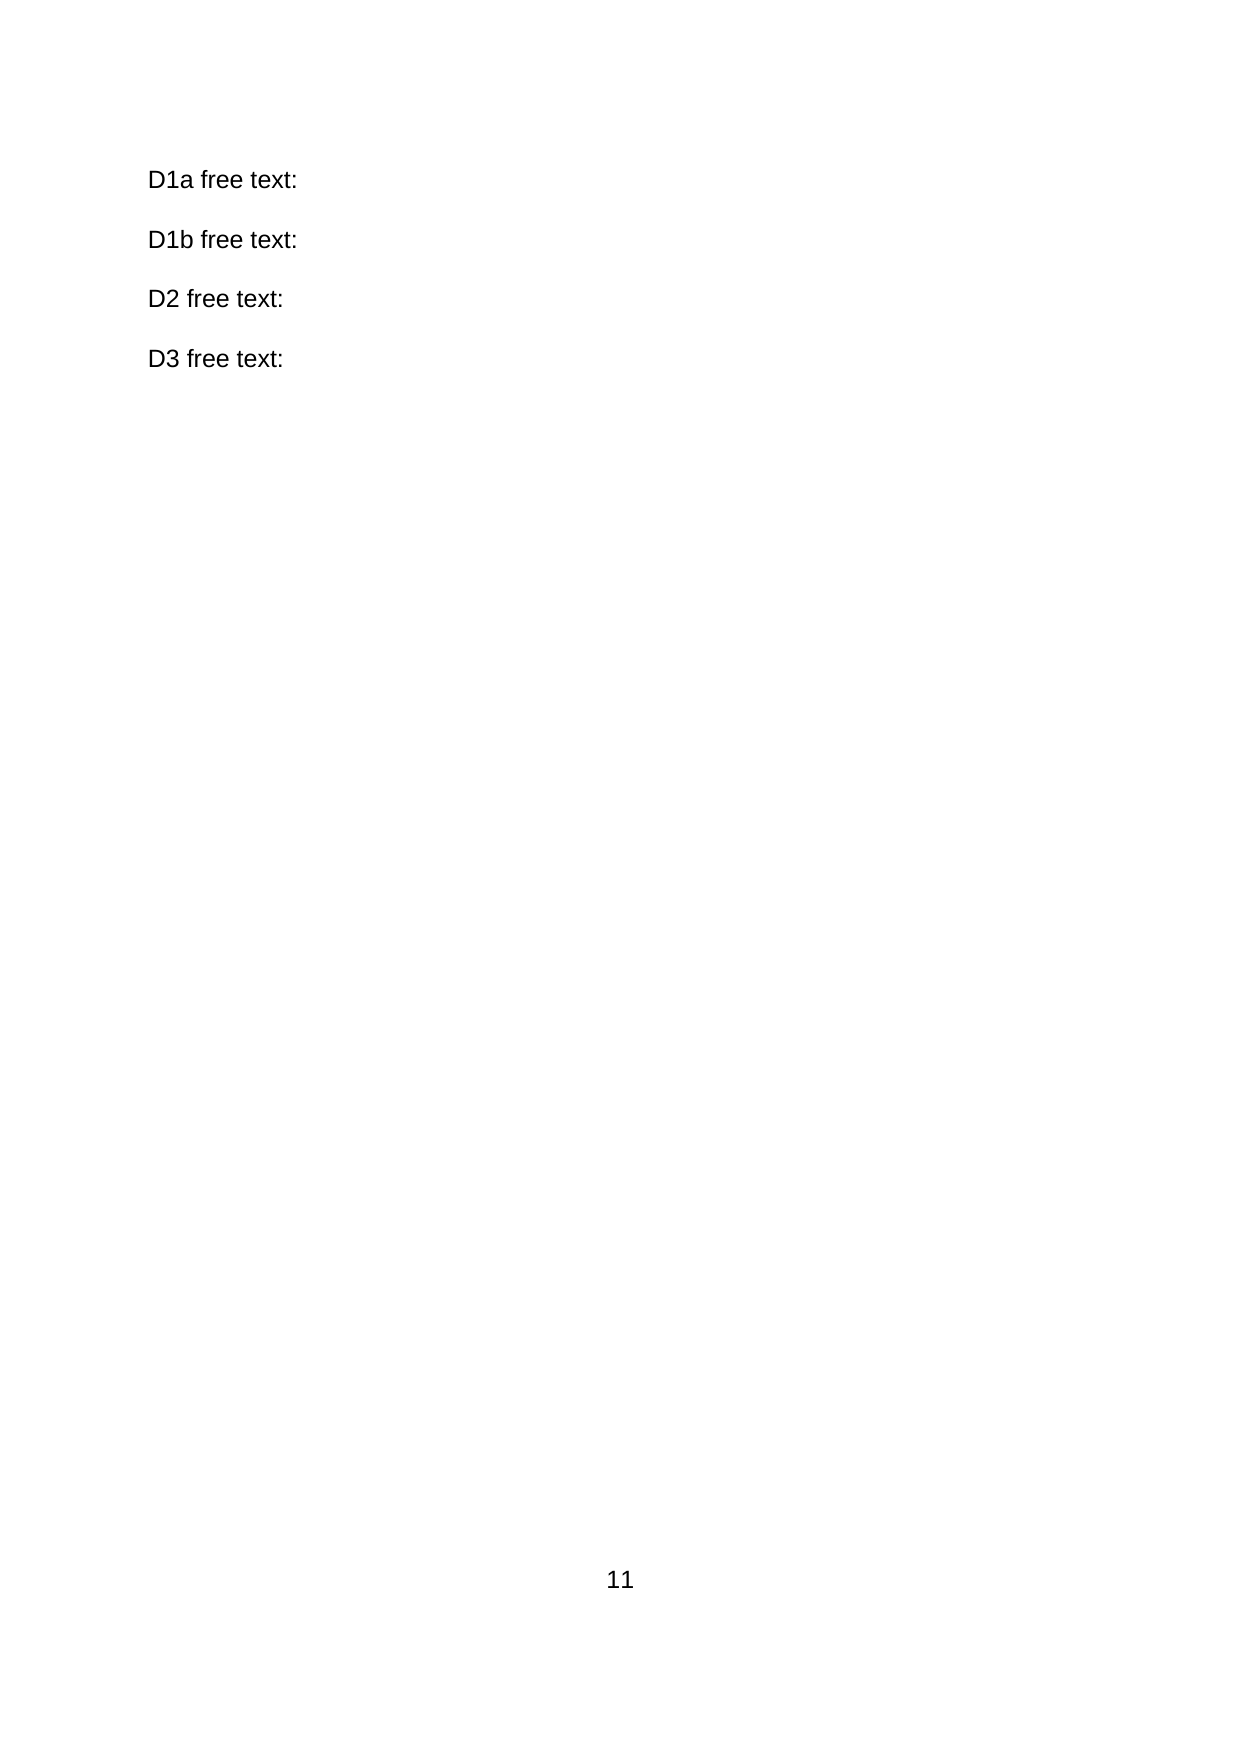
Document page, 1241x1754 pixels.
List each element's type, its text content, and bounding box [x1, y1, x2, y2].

text D1a free text: [148, 165, 1092, 194]
text D2 free text: [148, 284, 1092, 313]
text D1b free text: [148, 225, 1092, 253]
text D3 free text: [148, 344, 1092, 372]
